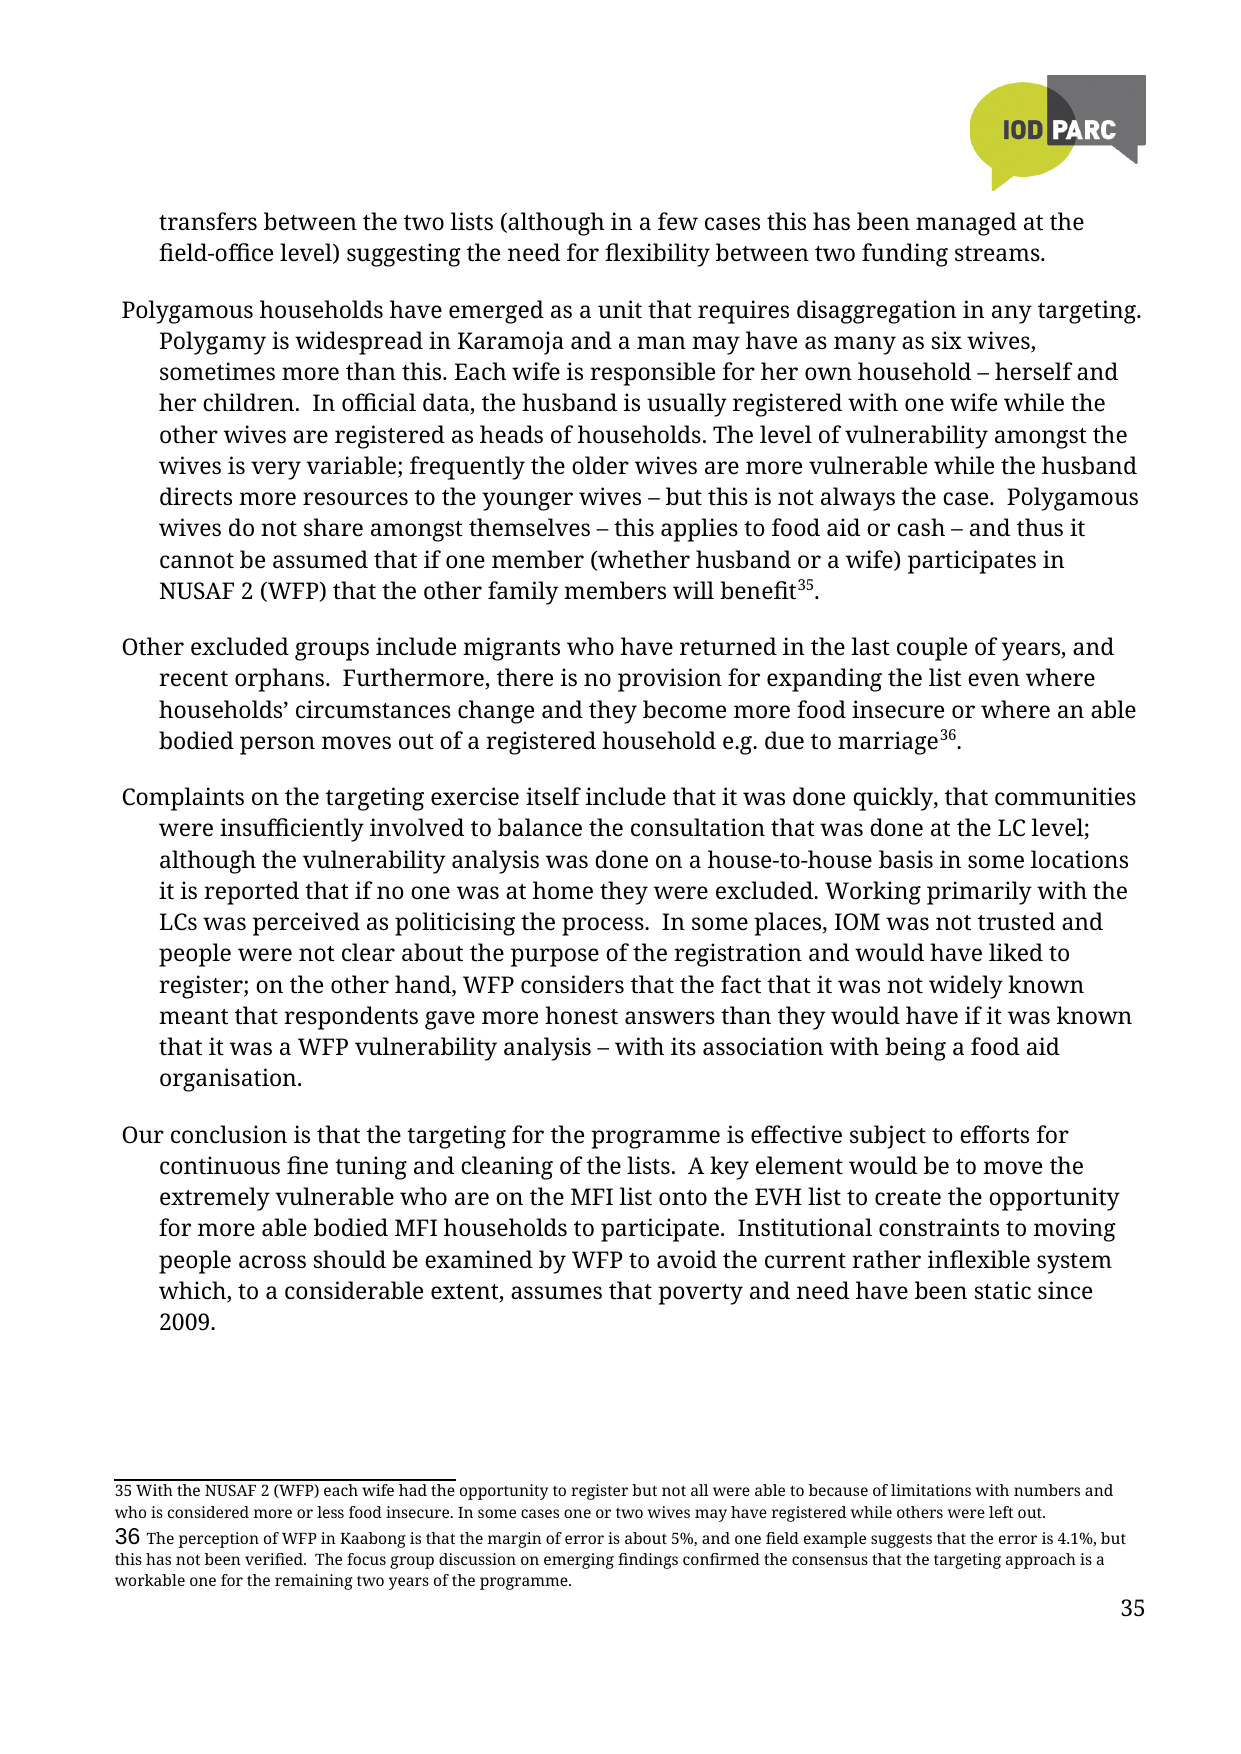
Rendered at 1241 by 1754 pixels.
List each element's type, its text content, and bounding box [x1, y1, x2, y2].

text The perception of WFP in Kaabong is that the margin of error is about 5%, and one field example suggests that the error is 4.1%, but this has not been verified. The focus group discussion on emerging findings confirmed the consensus that the targeting approach is a workable one for the remaining two years of the programme. [114, 1523, 1146, 1591]
list Complaints on the targeting exercise itself include that it was done quickly, that communities were insufficiently involved to balance the consultation that was done at the LC level; although the vulnerability analysis was done on a house-to-house basis in some locations it is reported that if no one was at home they were excluded. Working primarily with the LCs was perceived as politicising the process. In some places, IOM was not trusted and people were not clear about the purpose of the registration and would have liked to register; on the other hand, WFP considers that the fact that it was not widely known meant that respondents gave more honest answers than they would have if it was known that it was a WFP vulnerability analysis – with its association with being a food aid organisation. [121, 781, 1146, 1094]
list Polygamous households have emerged as a unit that requires disaggregation in any targeting. Polygamy is widespread in Karamoja and a man may have as many as six wives, sometimes more than this. Each wife is responsible for her own household – herself and her children. In official data, the husband is usually registered with one wife while the other wives are registered as heads of households. The level of vulnerability amongst the wives is very variable; frequently the older wives are more vulnerable while the husband directs more resources to the younger wives – but this is not always the case. Polygamous wives do not share amongst themselves – this applies to food aid or cash – and thus it cannot be assumed that if one member (whether husband or a wife) participates in NUSAF 2 (WFP) that the other family members will benefit. [121, 294, 1146, 606]
text With the NUSAF 2 (WFP) each wife had the opportunity to register but not all were able to because of limitations with numbers and who is considered more or less food insecure. In some cases one or two wives may have registered while others were left out. [114, 1480, 1146, 1523]
list transfers between the two lists (although in a few cases this has been managed at the field-office level) suggesting the need for flexibility between two funding streams. [121, 206, 1146, 269]
list Our conclusion is that the targeting for the programme is effective subject to efforts for continuous fine tuning and cleaning of the lists. A key element would be to move the extremely vulnerable who are on the MFI list onto the EVH list to create the opportunity for more able bodied MFI households to participate. Institutional constraints to moving people across should be examined by WFP to avoid the current rather inflexible system which, to a considerable extent, assumes that poverty and need have been static since 2009. [121, 1119, 1146, 1337]
list Other excluded groups include migrants who have returned in the last couple of years, and recent orphans. Furthermore, there is no provision for expanding the list even where households’ circumstances change and they become more food insecure or where an able bodied person moves out of a registered household e.g. due to marriage. [121, 631, 1146, 756]
